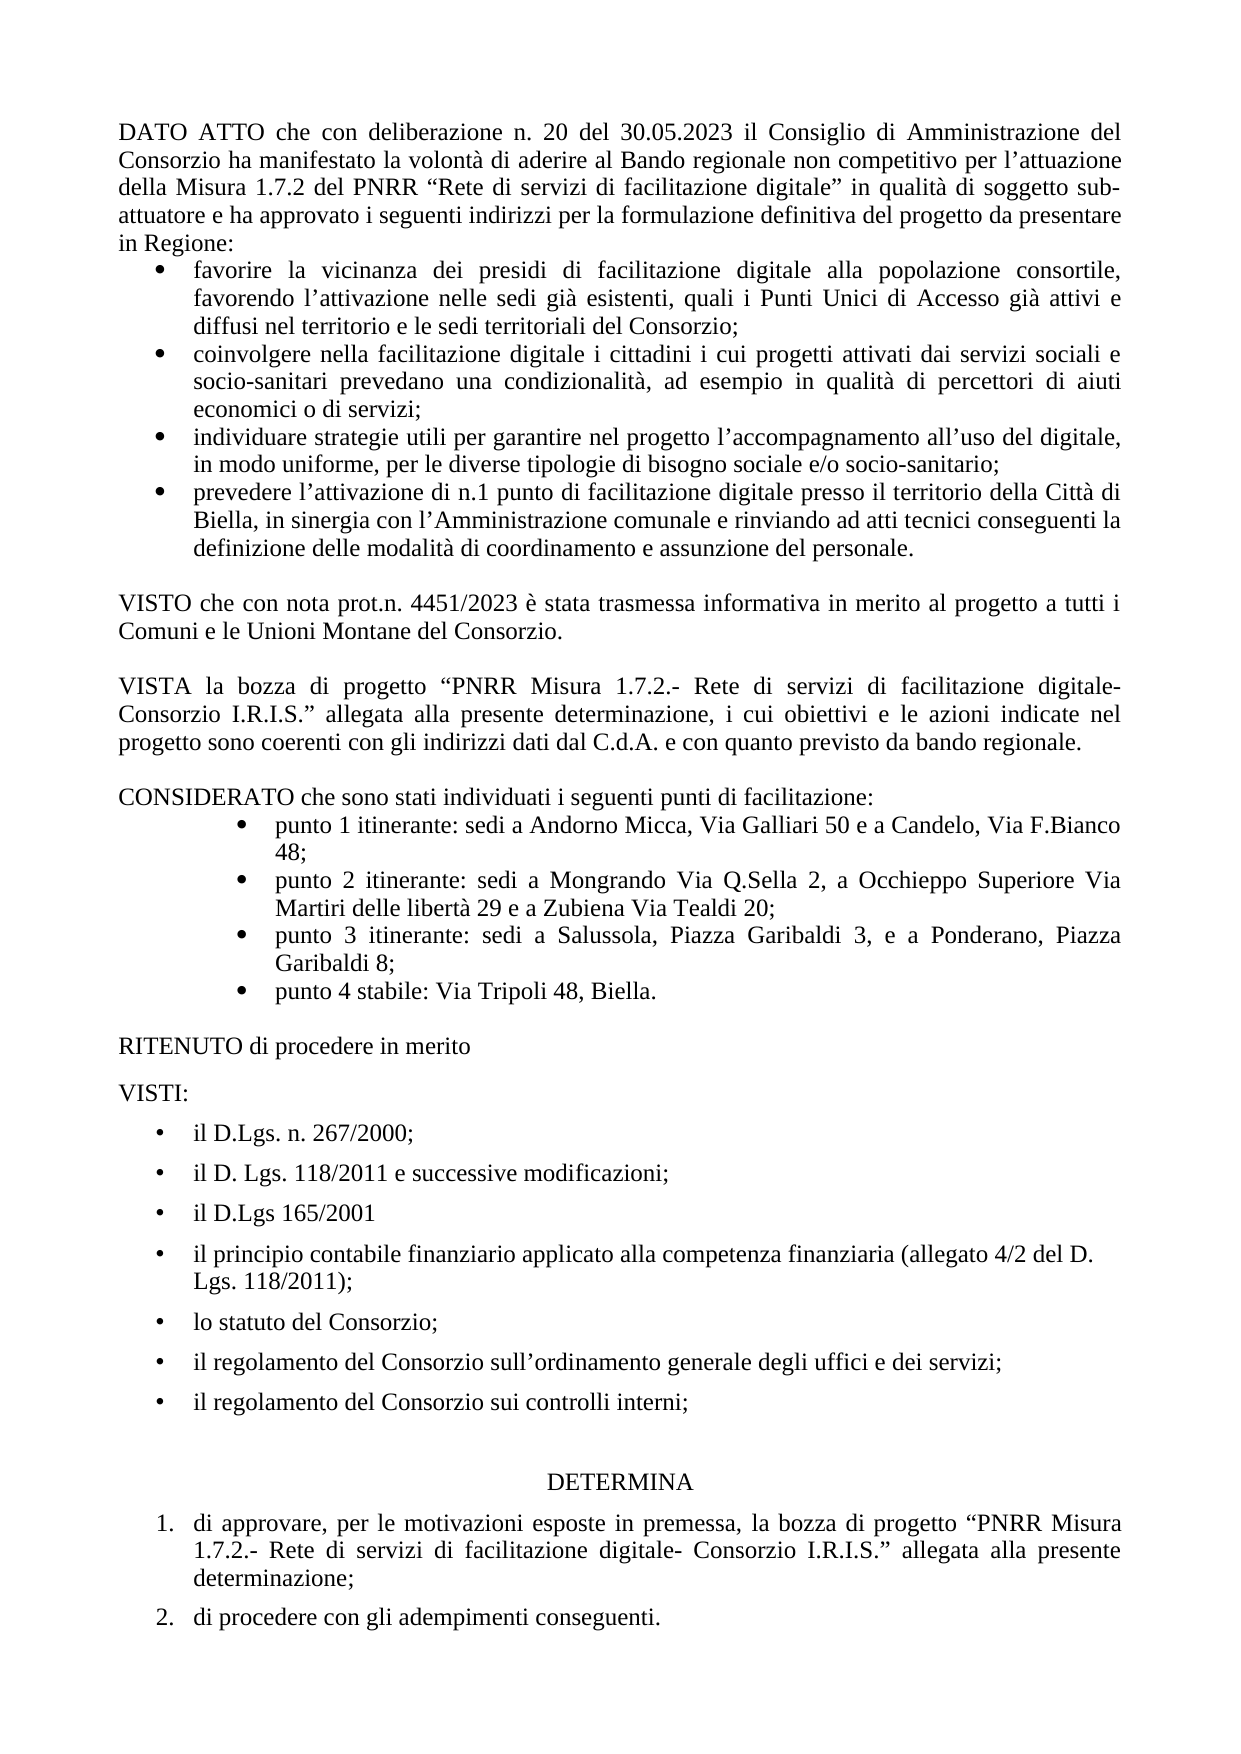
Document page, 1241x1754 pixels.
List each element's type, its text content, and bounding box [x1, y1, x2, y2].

list punto 3 itinerante: sedi a Salussola, Piazza Garibaldi 3, e a Ponderano, Piazza Garibaldi 8; [237, 922, 1122, 977]
list coinvolgere nella facilitazione digitale i cittadini i cui progetti attivati dai servizi sociali e socio-sanitari prevedano una condizionalità, ad esempio in qualità di percettori di aiuti economici o di servizi; [156, 340, 1122, 423]
text DATO ATTO che con deliberazione n. 20 del 30.05.2023 il Consiglio di Amministrazione del Consorzio ha manifestato la volontà di aderire al Bando regionale non competitivo per l’attuazione della Misura 1.7.2 del PNRR “Rete di servizi di facilitazione digitale” in qualità di soggetto sub-attuatore e ha approvato i seguenti indirizzi per la formulazione definitiva del progetto da presentare in Regione: [118, 118, 1122, 257]
list punto 2 itinerante: sedi a Mongrando Via Q.Sella 2, a Occhieppo Superiore Via Martiri delle libertà 29 e a Zubiena Via Tealdi 20; [237, 866, 1122, 922]
list di approvare, per le motivazioni esposte in premessa, la bozza di progetto “PNRR Misura 1.7.2.- Rete di servizi di facilitazione digitale- Consorzio I.R.I.S.” allegata alla presente determinazione; [156, 1509, 1122, 1592]
list il regolamento del Consorzio sui controlli interni; [156, 1388, 1122, 1416]
text VISTA la bozza di progetto “PNRR Misura 1.7.2.- Rete di servizi di facilitazione digitale- Consorzio I.R.I.S.” allegata alla presente determinazione, i cui obiettivi e le azioni indicate nel progetto sono coerenti con gli indirizzi dati dal C.d.A. e con quanto previsto da bando regionale. [118, 672, 1122, 755]
list individuare strategie utili per garantire nel progetto l’accompagnamento all’uso del digitale, in modo uniforme, per le diverse tipologie di bisogno sociale e/o socio-sanitario; [156, 423, 1122, 478]
list di procedere con gli adempimenti conseguenti. [156, 1603, 1122, 1631]
list punto 1 itinerante: sedi a Andorno Micca, Via Galliari 50 e a Candelo, Via F.Bianco 48; [237, 811, 1122, 866]
list prevedere l’attivazione di n.1 punto di facilitazione digitale presso il territorio della Città di Biella, in sinergia con l’Amministrazione comunale e rinviando ad atti tecnici conseguenti la definizione delle modalità di coordinamento e assunzione del personale. [156, 478, 1122, 561]
text CONSIDERATO che sono stati individuati i seguenti punti di facilitazione: [118, 783, 1122, 811]
list il D. Lgs. 118/2011 e successive modificazioni; [156, 1159, 1122, 1187]
list il D.Lgs 165/2001 [156, 1199, 1122, 1227]
list lo statuto del Consorzio; [156, 1308, 1122, 1335]
list il principio contabile finanziario applicato alla competenza finanziaria (allegato 4/2 del D. Lgs. 118/2011); [156, 1240, 1122, 1295]
text RITENUTO di procedere in merito [118, 1032, 1122, 1060]
text VISTI: [118, 1079, 1122, 1107]
list favorire la vicinanza dei presidi di facilitazione digitale alla popolazione consortile, favorendo l’attivazione nelle sedi già esistenti, quali i Punti Unici di Accesso già attivi e diffusi nel territorio e le sedi territoriali del Consorzio; [156, 257, 1122, 340]
list punto 4 stabile: Via Tripoli 48, Biella. [237, 977, 1122, 1005]
text VISTO che con nota prot.n. 4451/2023 è stata trasmessa informativa in merito al progetto a tutti i Comuni e le Unioni Montane del Consorzio. [118, 589, 1122, 644]
text DETERMINA [118, 1468, 1122, 1496]
list il regolamento del Consorzio sull’ordinamento generale degli uffici e dei servizi; [156, 1348, 1122, 1376]
list il D.Lgs. n. 267/2000; [156, 1119, 1122, 1147]
